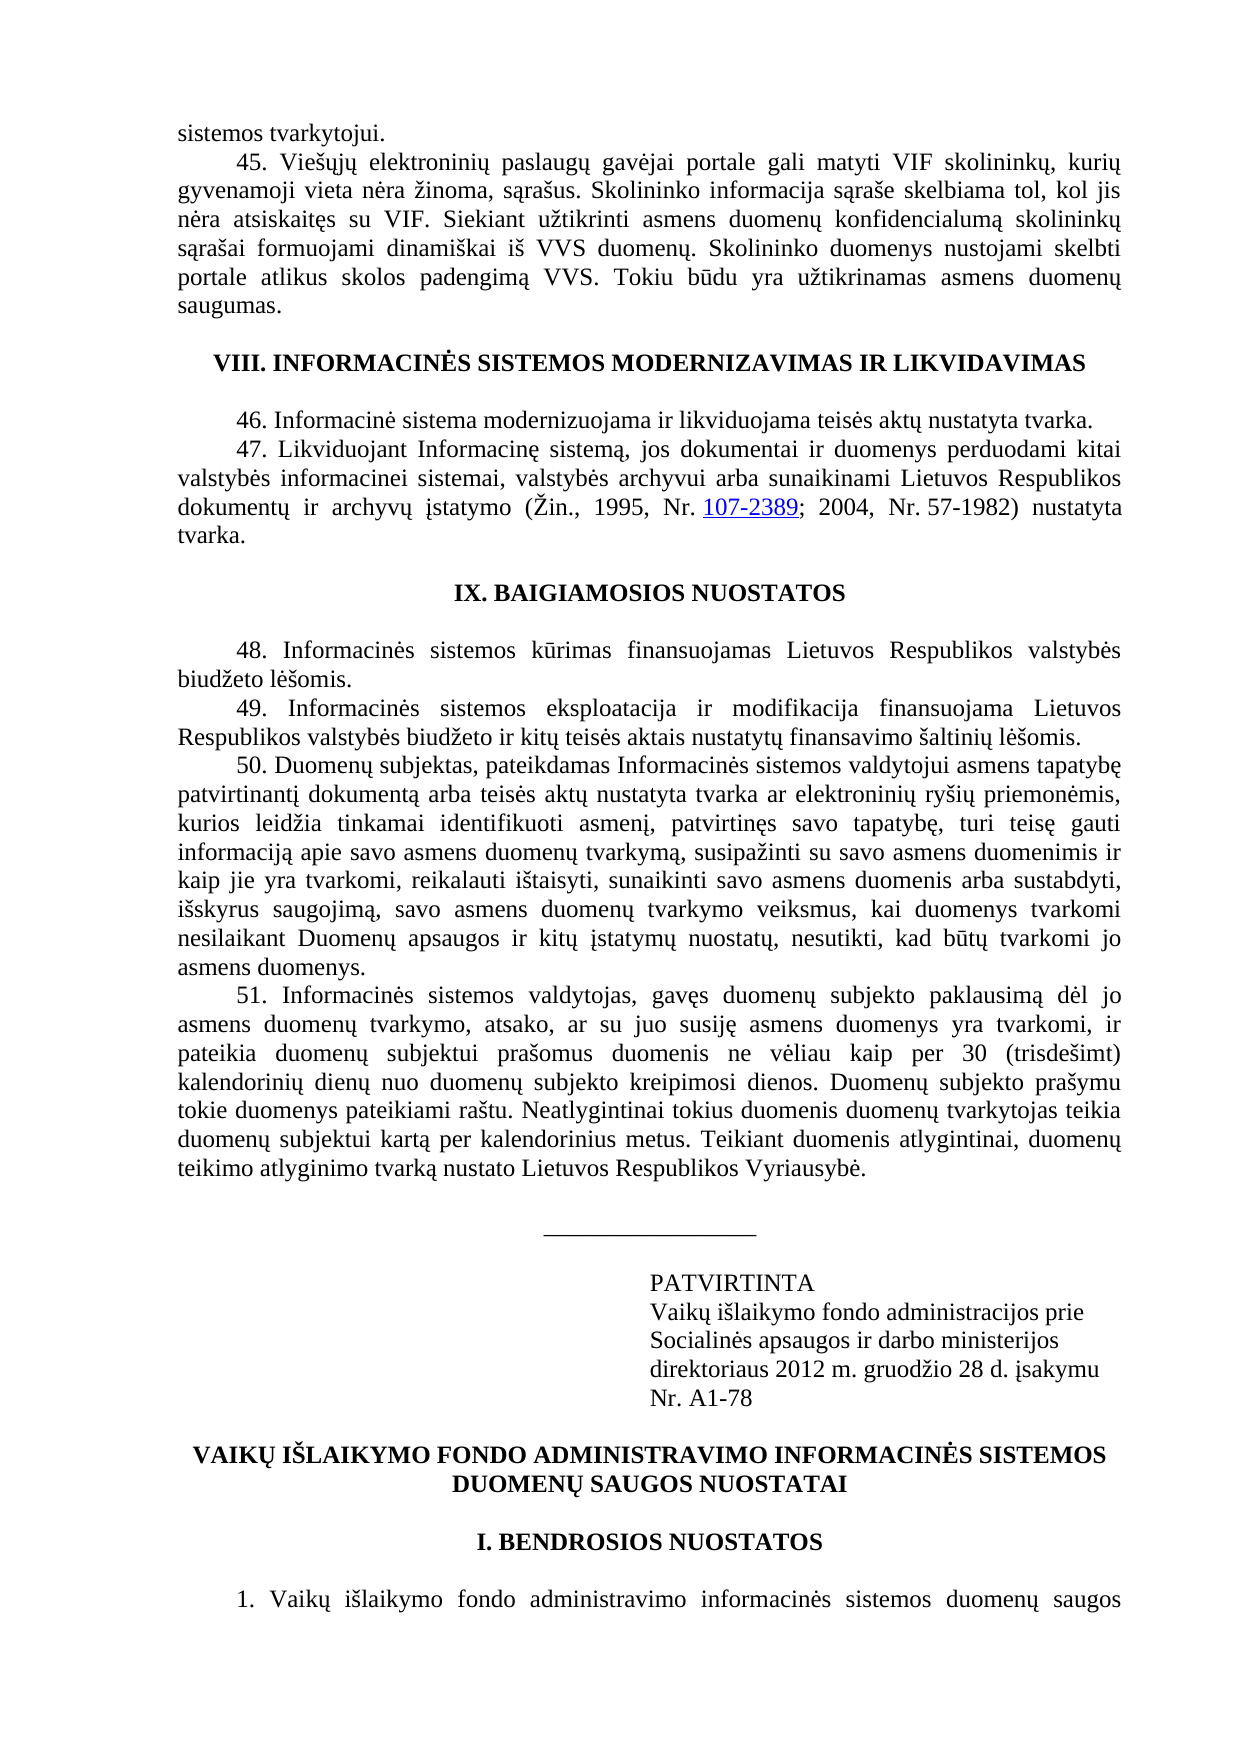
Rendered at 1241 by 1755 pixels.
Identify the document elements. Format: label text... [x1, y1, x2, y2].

text sistemos tvarkytojui. [177, 118, 1122, 147]
text 49. Informacinės sistemos eksploatacija ir modifikacija finansuojama Lietuvos Respublikos valstybės biudžeto ir kitų teisės aktais nustatytų finansavimo šaltinių lėšomis. [177, 693, 1122, 751]
text 1. Vaikų išlaikymo fondo administravimo informacinės sistemos duomenų saugos [177, 1584, 1122, 1613]
text PATVIRTINTA [649, 1268, 1122, 1297]
text I. bendrosios nuostatos [177, 1527, 1122, 1556]
text 50. Duomenų subjektas, pateikdamas Informacinės sistemos valdytojui asmens tapatybę patvirtinantį dokumentą arba teisės aktų nustatyta tvarka ar elektroninių ryšių priemonėmis, kurios leidžia tinkamai identifikuoti asmenį, patvirtinęs savo tapatybę, turi teisę gauti informaciją apie savo asmens duomenų tvarkymą, susipažinti su savo asmens duomenimis ir kaip jie yra tvarkomi, reikalauti ištaisyti, sunaikinti savo asmens duomenis arba sustabdyti, išskyrus saugojimą, savo asmens duomenų tvarkymo veiksmus, kai duomenys tvarkomi nesilaikant Duomenų apsaugos ir kitų įstatymų nuostatų, nesutikti, kad būtų tvarkomi jo asmens duomenys. [177, 751, 1122, 981]
text 47. Likviduojant Informacinę sistemą, jos dokumentai ir duomenys perduodami kitai valstybės informacinei sistemai, valstybės archyvui arba sunaikinami Lietuvos Respublikos dokumentų ir archyvų įstatymo (Žin., 1995, Nr. 107-2389; 2004, Nr. 57-1982) nustatyta tvarka. [177, 434, 1122, 549]
text IX. BAIGIAMOSIOS NUOSTATOS [177, 578, 1122, 607]
text 46. Informacinė sistema modernizuojama ir likviduojama teisės aktų nustatyta tvarka. [177, 406, 1122, 434]
text 45. Viešųjų elektroninių paslaugų gavėjai portale gali matyti VIF skolininkų, kurių gyvenamoji vieta nėra žinoma, sąrašus. Skolininko informacija sąraše skelbiama tol, kol jis nėra atsiskaitęs su VIF. Siekiant užtikrinti asmens duomenų konfidencialumą skolininkų sąrašai formuojami dinamiškai iš VVS duomenų. Skolininko duomenys nustojami skelbti portale atlikus skolos padengimą VVS. Tokiu būdu yra užtikrinamas asmens duomenų saugumas. [177, 147, 1122, 319]
text VIII. INFORMACINĖS SISTEMOS MODERNIZAVIMAS IR LIKVIDAVIMAS [177, 348, 1122, 377]
text Vaikų išlaikymo fondo administracijos prie Socialinės apsaugos ir darbo ministerijos direktoriaus 2012 m. gruodžio 28 d. įsakymu Nr. A1-78 [649, 1297, 1122, 1412]
text 48. Informacinės sistemos kūrimas finansuojamas Lietuvos Respublikos valstybės biudžeto lėšomis. [177, 636, 1122, 693]
text vaikų išlaikymo fondO administravimo informacinės sistemos duomenų saugos nuostatai [177, 1441, 1122, 1498]
text _________________ [177, 1211, 1122, 1239]
text 51. Informacinės sistemos valdytojas, gavęs duomenų subjekto paklausimą dėl jo asmens duomenų tvarkymo, atsako, ar su juo susiję asmens duomenys yra tvarkomi, ir pateikia duomenų subjektui prašomus duomenis ne vėliau kaip per 30 (trisdešimt) kalendorinių dienų nuo duomenų subjekto kreipimosi dienos. Duomenų subjekto prašymu tokie duomenys pateikiami raštu. Neatlygintinai tokius duomenis duomenų tvarkytojas teikia duomenų subjektui kartą per kalendorinius metus. Teikiant duomenis atlygintinai, duomenų teikimo atlyginimo tvarką nustato Lietuvos Respublikos Vyriausybė. [177, 981, 1122, 1182]
